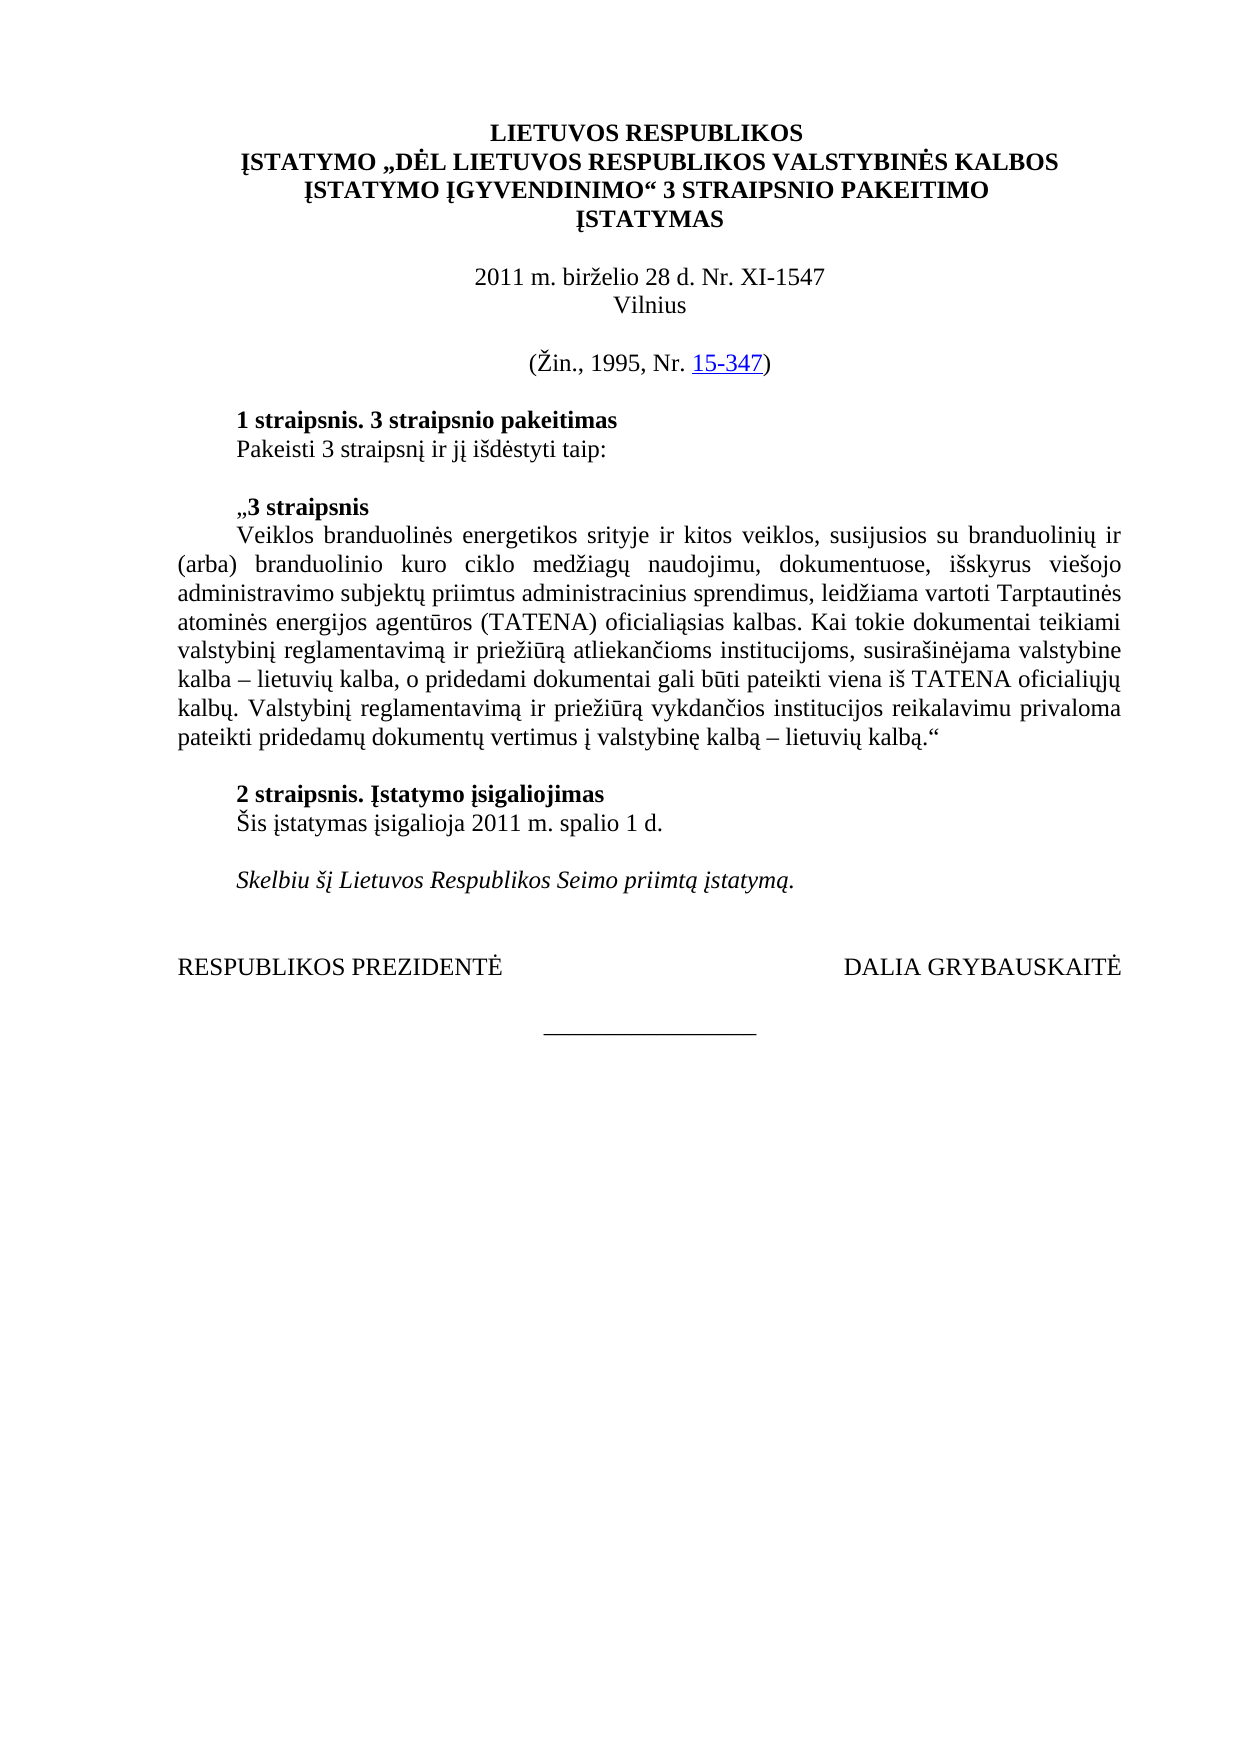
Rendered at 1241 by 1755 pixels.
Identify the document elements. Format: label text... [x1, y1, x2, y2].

text ĮSTATYMAS [177, 204, 1122, 233]
text „3 straipsnis [177, 492, 1122, 521]
text ĮSTATYMO „DĖL LIETUVOS RESPUBLIKOS VALSTYBINĖS KALBOS ĮSTATYMO ĮGYVENDINIMO“ 3 STRAIPSNIO PAKEITIMO [177, 147, 1122, 204]
text 2011 m. birželio 28 d. Nr. XI-1547 [177, 262, 1122, 291]
text Šis įstatymas įsigalioja 2011 m. spalio 1 d. [177, 808, 1122, 837]
text Skelbiu šį Lietuvos Respublikos Seimo priimtą įstatymą. [177, 866, 1122, 894]
text Veiklos branduolinės energetikos srityje ir kitos veiklos, susijusios su branduolinių ir (arba) branduolinio kuro ciklo medžiagų naudojimu, dokumentuose, išskyrus viešojo administravimo subjektų priimtus administracinius sprendimus, leidžiama vartoti Tarptautinės atominės energijos agentūros (TATENA) oficialiąsias kalbas. Kai tokie dokumentai teikiami valstybinį reglamentavimą ir priežiūrą atliekančioms institucijoms, susirašinėjama valstybine kalba – lietuvių kalba, o pridedami dokumentai gali būti pateikti viena iš TATENA oficialiųjų kalbų. Valstybinį reglamentavimą ir priežiūrą vykdančios institucijos reikalavimu privaloma pateikti pridedamų dokumentų vertimus į valstybinę kalbą – lietuvių kalbą.“ [177, 521, 1122, 751]
text _________________ [177, 1009, 1122, 1038]
text LIETUVOS RESPUBLIKOS [177, 118, 1122, 147]
text 2 straipsnis. Įstatymo įsigaliojimas [177, 779, 1122, 808]
text Vilnius [177, 291, 1122, 319]
text (Žin., 1995, Nr. 15-347) [177, 348, 1122, 377]
text Pakeisti 3 straipsnį ir jį išdėstyti taip: [177, 434, 1122, 463]
text RESPUBLIKOS PREZIDENTĖ DALIA GRYBAUSKAITĖ [177, 952, 1122, 981]
text 1 straipsnis. 3 straipsnio pakeitimas [177, 406, 1122, 434]
